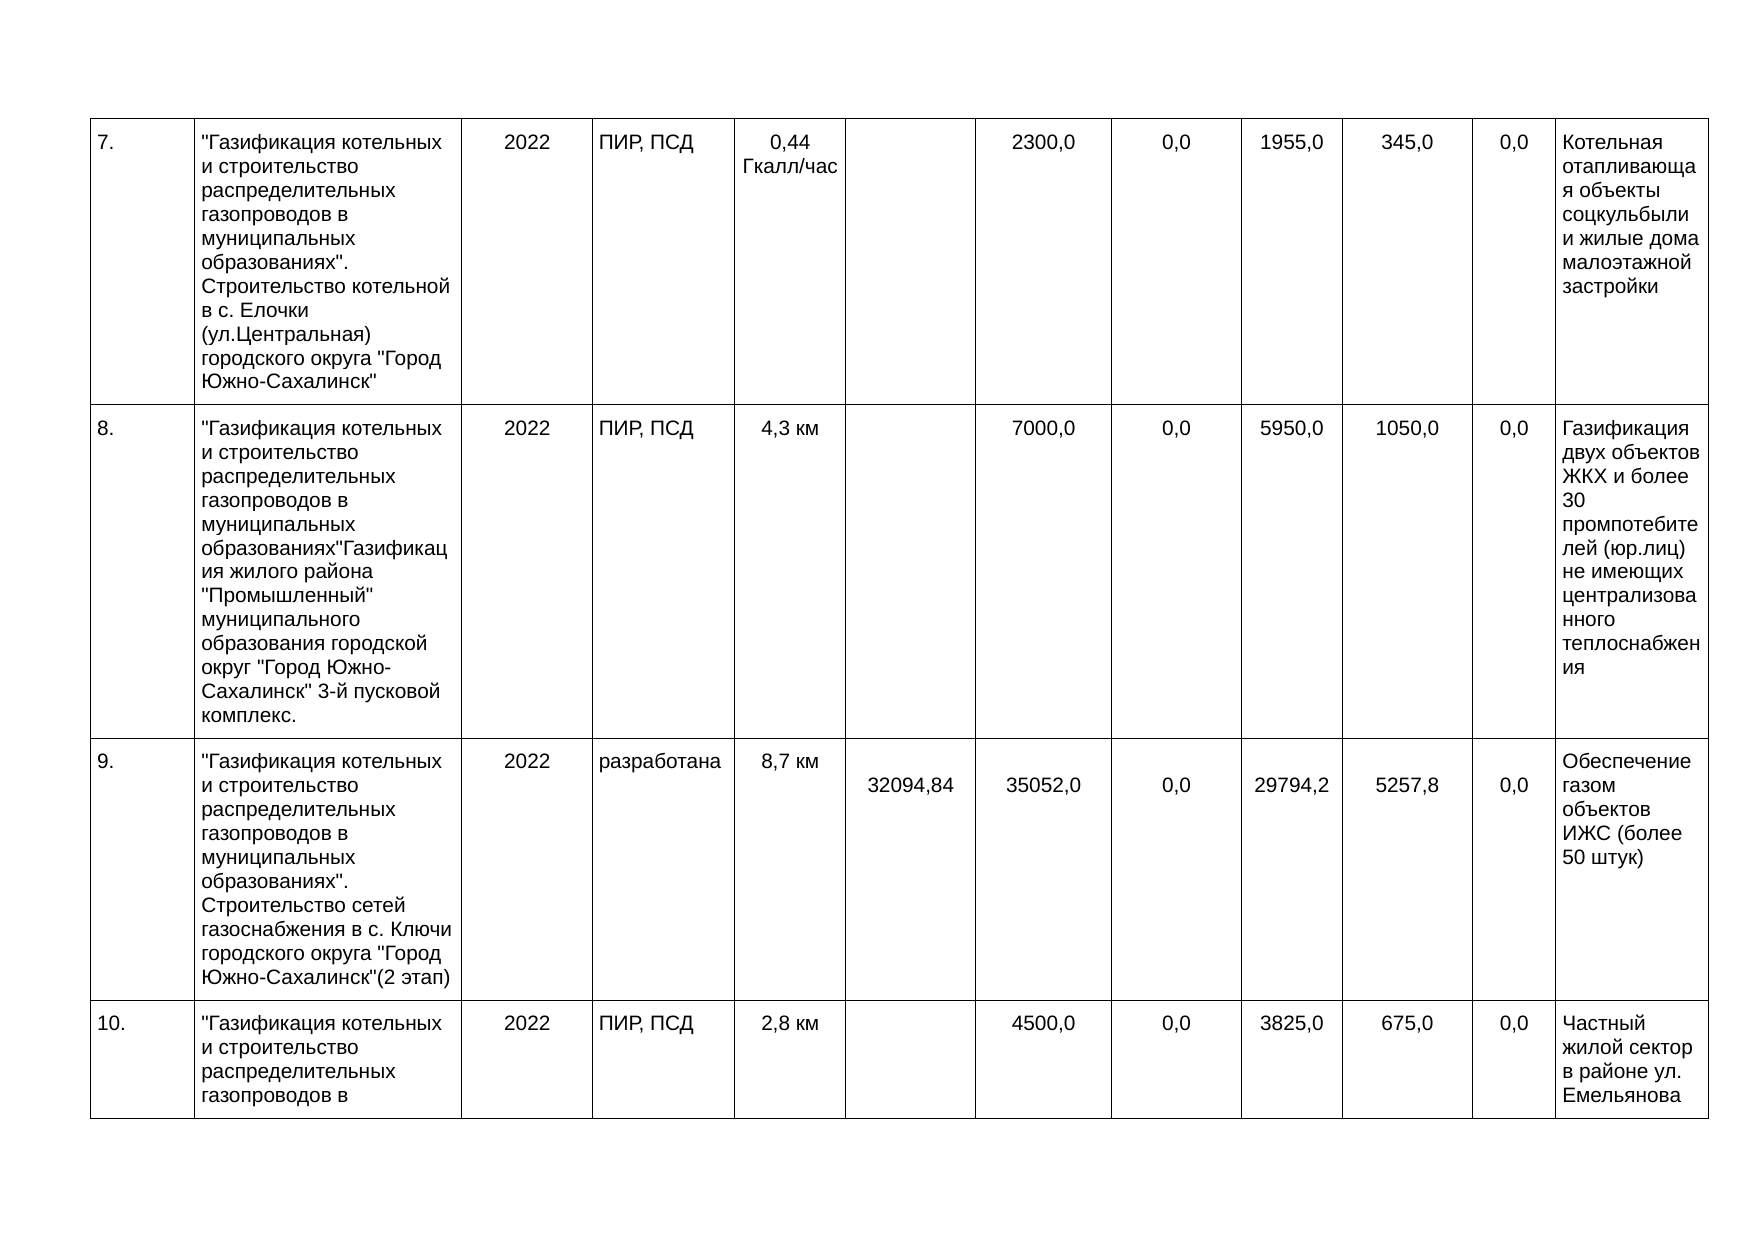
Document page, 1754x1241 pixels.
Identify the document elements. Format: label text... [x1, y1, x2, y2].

table_cell 5257,8 [1343, 739, 1472, 999]
table_cell 7. [91, 119, 194, 404]
table_cell 35052,0 [976, 739, 1111, 999]
table_cell "Газификация котельных и строительство распределительных газопроводов в муниципальных образованиях". Строительство сетей газоснабжения в с. Ключи городского округа "Город Южно-Сахалинск"(2 этап) [195, 739, 461, 999]
table_cell 10. [91, 1001, 194, 1118]
table_cell 2022 [462, 739, 592, 999]
table_cell 0,0 [1112, 739, 1241, 999]
table_cell [846, 1001, 975, 1118]
table_cell 32094,84 [846, 739, 975, 999]
table_cell "Газификация котельных и строительство распределительных газопроводов в муниципальных образованиях"Газификация жилого района "Промышленный" муниципального образования городской округ "Город Южно-Сахалинск" 3-й пусковой комплекс. [195, 405, 461, 738]
table_cell 0,0 [1473, 119, 1555, 404]
table_cell 0,0 [1473, 405, 1555, 738]
table_cell 0,44 Гкалл/час [735, 119, 845, 404]
table_cell 1050,0 [1343, 405, 1472, 738]
table_cell 0,0 [1112, 405, 1241, 738]
table_cell 0,0 [1473, 1001, 1555, 1118]
table_cell 4500,0 [976, 1001, 1111, 1118]
table_cell 5950,0 [1242, 405, 1342, 738]
table_cell 1955,0 [1242, 119, 1342, 404]
table_cell 345,0 [1343, 119, 1472, 404]
table_cell 2,8 км [735, 1001, 845, 1118]
table_cell "Газификация котельных и строительство распределительных газопроводов в муниципальных образованиях". Строительство котельной в с. Елочки (ул.Центральная) городского округа "Город Южно-Сахалинск" [195, 119, 461, 404]
table_cell Котельная отапливающая объекты соцкульбыли и жилые дома малоэтажной застройки [1556, 119, 1708, 404]
table_cell ПИР, ПСД [593, 119, 734, 404]
table_cell Обеспечение газом объектов ИЖС (более 50 штук) [1556, 739, 1708, 999]
table_cell 2022 [462, 119, 592, 404]
table_cell 0,0 [1473, 739, 1555, 999]
table_cell ПИР, ПСД [593, 405, 734, 738]
table_cell "Газификация котельных и строительство распределительных газопроводов в [195, 1001, 461, 1118]
table_cell 2022 [462, 1001, 592, 1118]
table_cell 9. [91, 739, 194, 999]
table_cell Частный жилой сектор в районе ул. Емельянова [1556, 1001, 1708, 1118]
table_cell разработана [593, 739, 734, 999]
table_cell 8. [91, 405, 194, 738]
table_cell 3825,0 [1242, 1001, 1342, 1118]
table_cell 8,7 км [735, 739, 845, 999]
table_cell 675,0 [1343, 1001, 1472, 1118]
table_cell 29794,2 [1242, 739, 1342, 999]
table_cell 0,0 [1112, 119, 1241, 404]
table_cell 2022 [462, 405, 592, 738]
table_cell [846, 119, 975, 404]
table_cell ПИР, ПСД [593, 1001, 734, 1118]
table_cell 7000,0 [976, 405, 1111, 738]
table_cell Газификация двух объектов ЖКХ и более 30 промпотебителей (юр.лиц) не имеющих централизованного теплоснабжения [1556, 405, 1708, 738]
table_cell 0,0 [1112, 1001, 1241, 1118]
table_cell 2300,0 [976, 119, 1111, 404]
table_cell 4,3 км [735, 405, 845, 738]
table_cell [846, 405, 975, 738]
